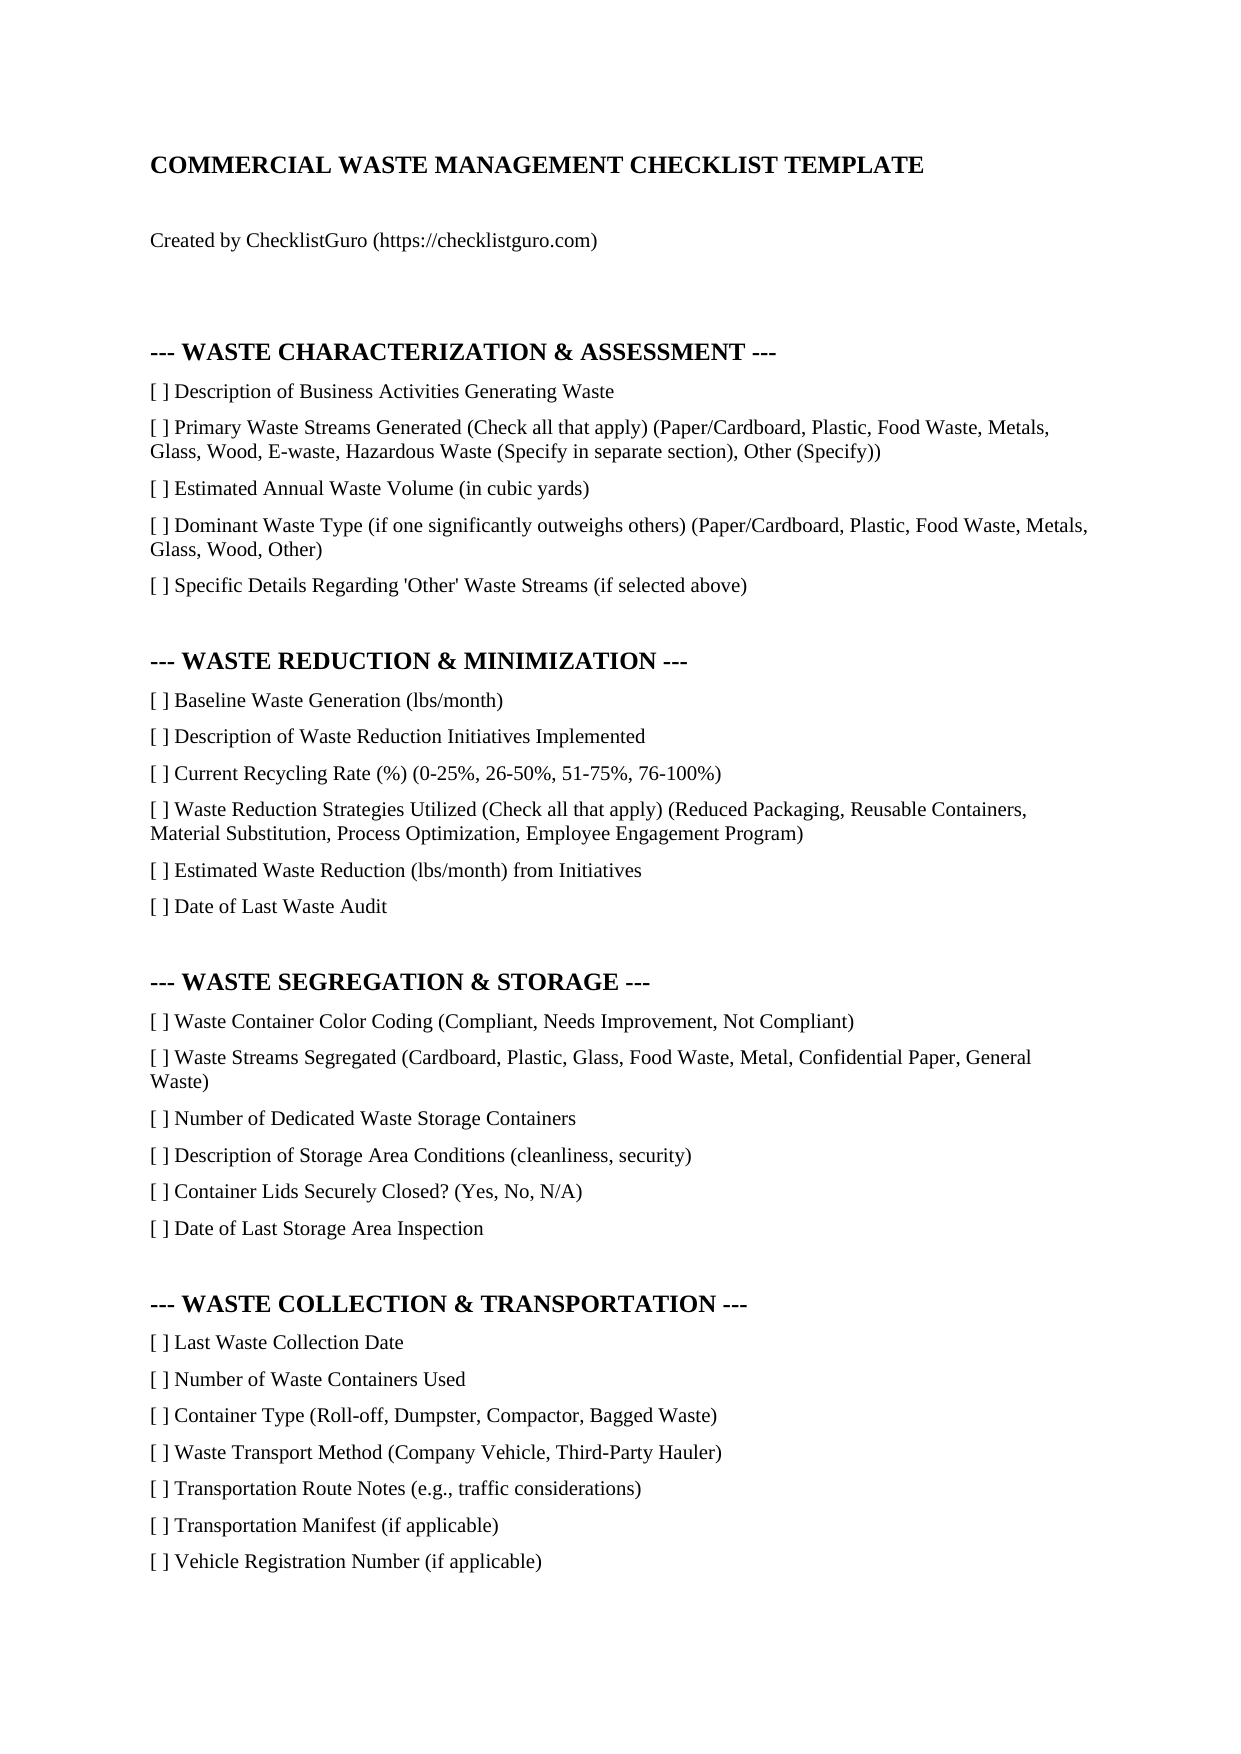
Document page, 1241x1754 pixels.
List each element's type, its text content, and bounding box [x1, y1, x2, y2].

text [ ] Description of Business Activities Generating Waste [150, 379, 1090, 403]
text [ ] Primary Waste Streams Generated (Check all that apply) (Paper/Cardboard, Plastic, Food Waste, Metals, Glass, Wood, E-waste, Hazardous Waste (Specify in separate section), Other (Specify)) [150, 415, 1090, 463]
text --- WASTE CHARACTERIZATION & ASSESSMENT --- [150, 337, 1090, 366]
text [ ] Description of Storage Area Conditions (cleanliness, security) [150, 1142, 1090, 1167]
text [ ] Estimated Annual Waste Volume (in cubic yards) [150, 476, 1090, 500]
text [ ] Description of Waste Reduction Initiatives Implemented [150, 724, 1090, 748]
text [ ] Date of Last Storage Area Inspection [150, 1216, 1090, 1240]
text Created by ChecklistGuro (https://checklistguro.com) [150, 228, 1090, 252]
text [ ] Waste Transport Method (Company Vehicle, Third-Party Hauler) [150, 1440, 1090, 1464]
text [ ] Estimated Waste Reduction (lbs/month) from Initiatives [150, 858, 1090, 882]
text [ ] Waste Reduction Strategies Utilized (Check all that apply) (Reduced Packaging, Reusable Containers, Material Substitution, Process Optimization, Employee Engagement Program) [150, 797, 1090, 845]
text --- WASTE COLLECTION & TRANSPORTATION --- [150, 1289, 1090, 1317]
text [ ] Container Type (Roll-off, Dumpster, Compactor, Bagged Waste) [150, 1403, 1090, 1427]
text [ ] Specific Details Regarding 'Other' Waste Streams (if selected above) [150, 573, 1090, 597]
text [ ] Number of Waste Containers Used [150, 1367, 1090, 1391]
text [ ] Last Waste Collection Date [150, 1330, 1090, 1354]
text [ ] Transportation Manifest (if applicable) [150, 1513, 1090, 1537]
text [ ] Transportation Route Notes (e.g., traffic considerations) [150, 1476, 1090, 1500]
text --- WASTE SEGREGATION & STORAGE --- [150, 967, 1090, 996]
text [ ] Container Lids Securely Closed? (Yes, No, N/A) [150, 1179, 1090, 1203]
text --- WASTE REDUCTION & MINIMIZATION --- [150, 646, 1090, 675]
text [ ] Number of Dedicated Waste Storage Containers [150, 1106, 1090, 1130]
text [ ] Current Recycling Rate (%) (0-25%, 26-50%, 51-75%, 76-100%) [150, 761, 1090, 785]
text [ ] Date of Last Waste Audit [150, 894, 1090, 918]
text COMMERCIAL WASTE MANAGEMENT CHECKLIST TEMPLATE [150, 150, 1090, 179]
text [ ] Waste Streams Segregated (Cardboard, Plastic, Glass, Food Waste, Metal, Confidential Paper, General Waste) [150, 1045, 1090, 1093]
text [ ] Vehicle Registration Number (if applicable) [150, 1549, 1090, 1573]
text [ ] Dominant Waste Type (if one significantly outweighs others) (Paper/Cardboard, Plastic, Food Waste, Metals, Glass, Wood, Other) [150, 512, 1090, 561]
text [ ] Baseline Waste Generation (lbs/month) [150, 687, 1090, 712]
text [ ] Waste Container Color Coding (Compliant, Needs Improvement, Not Compliant) [150, 1009, 1090, 1033]
